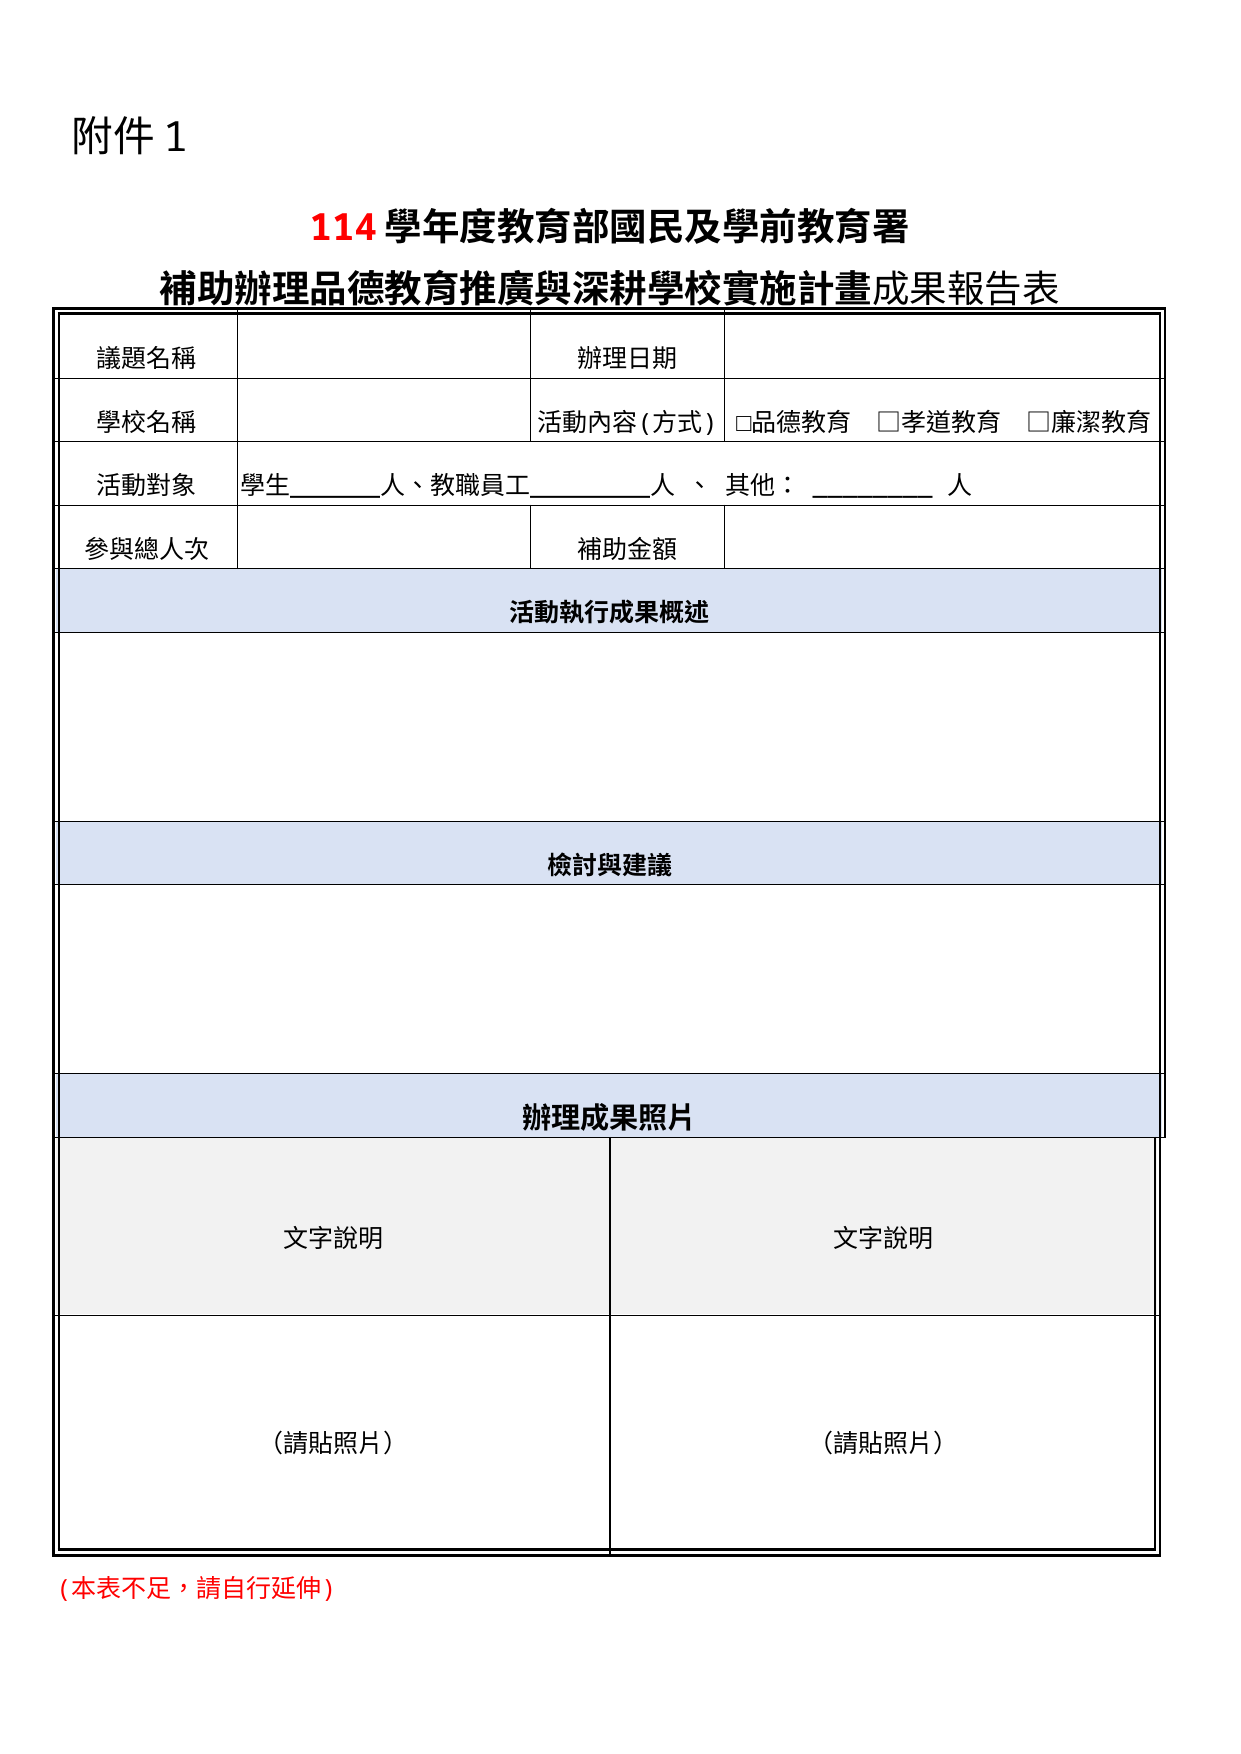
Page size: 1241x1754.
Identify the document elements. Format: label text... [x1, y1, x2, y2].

table_cell （請貼照片） [60, 1316, 609, 1548]
table_cell 活動對象 [60, 442, 237, 504]
table_header [238, 315, 530, 377]
table_cell 辦理成果照片 [60, 1074, 1159, 1137]
table_cell （請貼照片） [611, 1316, 1154, 1548]
table_cell 檢討與建議 [60, 822, 1159, 884]
table_cell [238, 506, 530, 568]
table_cell 文字說明 [60, 1138, 609, 1314]
text (本表不足，請自行延伸) [56, 1557, 1162, 1607]
table_cell 參與總人次 [60, 506, 237, 568]
text [56, 111, 215, 173]
table_header 辦理日期 [531, 315, 724, 377]
table_cell 活動執行成果概述 [60, 569, 1159, 632]
table_cell 活動內容(方式) [531, 379, 724, 441]
text 114學年度教育部國民及學前教育署 [56, 182, 1162, 244]
table_cell 補助金額 [531, 506, 724, 568]
table_cell 文字說明 [611, 1138, 1154, 1314]
table_header 議題名稱 [60, 315, 237, 377]
table_header [725, 315, 1159, 377]
table_cell □品德教育 □孝道教育 □廉潔教育 [725, 379, 1159, 441]
table_cell 學生______人、教職員工________人 、 其他： ________ 人 [238, 442, 1159, 504]
table_cell [60, 885, 1159, 1073]
text 附件1 [71, 118, 200, 160]
text 補助辦理品德教育推廣與深耕學校實施計畫成果報告表 [56, 244, 1162, 307]
table_cell [238, 379, 530, 441]
table_cell 學校名稱 [60, 379, 237, 441]
table_cell [60, 633, 1159, 821]
table_cell [725, 506, 1159, 568]
